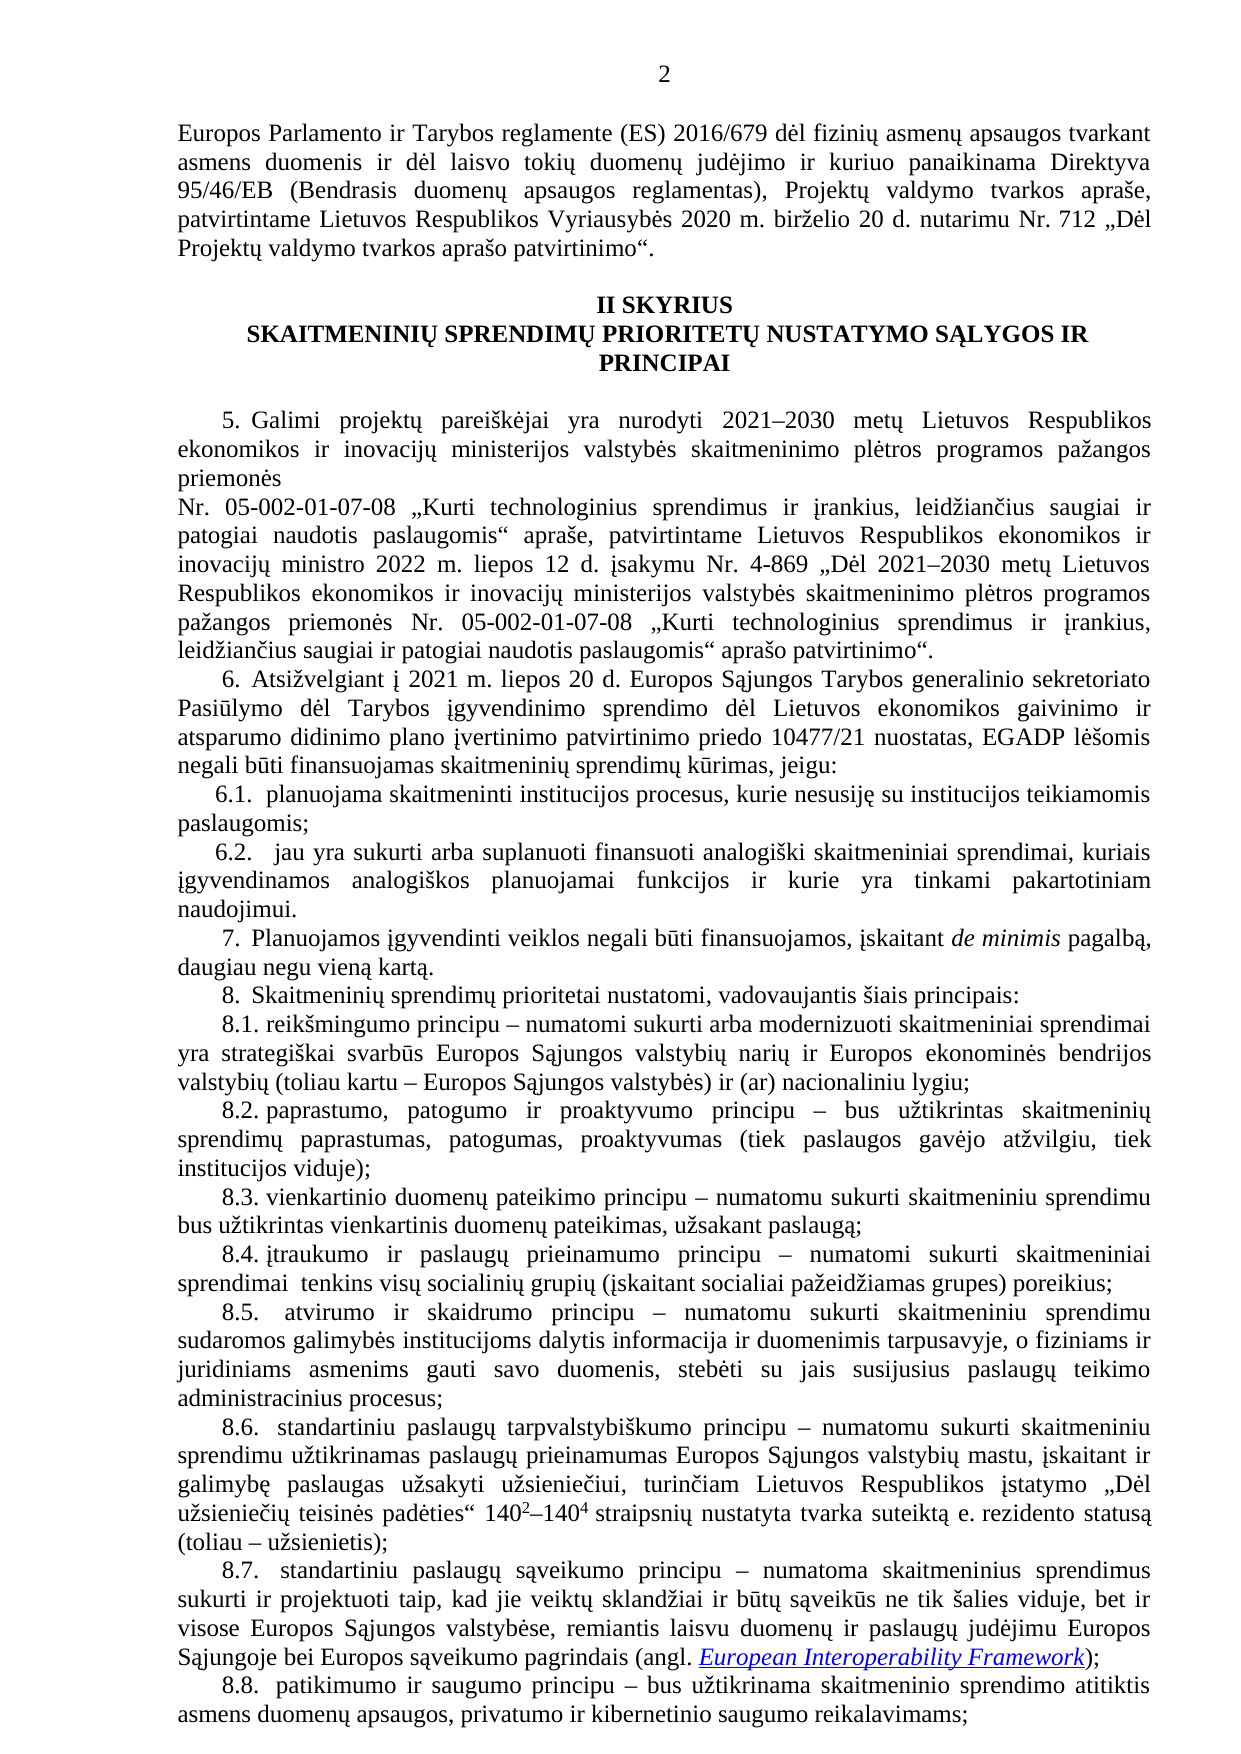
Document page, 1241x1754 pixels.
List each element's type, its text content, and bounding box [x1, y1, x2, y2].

text 8.8. patikimumo ir saugumo principu – bus užtikrinama skaitmeninio sprendimo atitiktis asmens duomenų apsaugos, privatumo ir kibernetinio saugumo reikalavimams; [177, 1671, 1152, 1728]
text 8. Skaitmeninių sprendimų prioritetai nustatomi, vadovaujantis šiais principais: [215, 981, 1152, 1009]
text 8.1. reikšmingumo principu – numatomi sukurti arba modernizuoti skaitmeniniai sprendimai yra strategiškai svarbūs Europos Sąjungos valstybių narių ir Europos ekonominės bendrijos valstybių (toliau kartu – Europos Sąjungos valstybės) ir (ar) nacionaliniu lygiu; [177, 1009, 1152, 1096]
text 6.1. planuojama skaitmeninti institucijos procesus, kurie nesusiję su institucijos teikiamomis paslaugomis; [177, 779, 1152, 837]
text 6. Atsižvelgiant į 2021 m. liepos 20 d. Europos Sąjungos Tarybos generalinio sekretoriato Pasiūlymo dėl Tarybos įgyvendinimo sprendimo dėl Lietuvos ekonomikos gaivinimo ir atsparumo didinimo plano įvertinimo patvirtinimo priedo 10477/21 nuostatas, EGADP lėšomis negali būti finansuojamas skaitmeninių sprendimų kūrimas, jeigu: [177, 664, 1152, 779]
text 5. Galimi projektų pareiškėjai yra nurodyti 2021–2030 metų Lietuvos Respublikos ekonomikos ir inovacijų ministerijos valstybės skaitmeninimo plėtros programos pažangos priemonės Nr. 05-002-01-07-08 „Kurti technologinius sprendimus ir įrankius, leidžiančius saugiai ir patogiai naudotis paslaugomis“ apraše, patvirtintame Lietuvos Respublikos ekonomikos ir inovacijų ministro 2022 m. liepos 12 d. įsakymu Nr. 4-869 „Dėl 2021–2030 metų Lietuvos Respublikos ekonomikos ir inovacijų ministerijos valstybės skaitmeninimo plėtros programos pažangos priemonės Nr. 05-002-01-07-08 „Kurti technologinius sprendimus ir įrankius, leidžiančius saugiai ir patogiai naudotis paslaugomis“ aprašo patvirtinimo“. [177, 406, 1152, 664]
text 8.2. paprastumo, patogumo ir proaktyvumo principu – bus užtikrintas skaitmeninių sprendimų paprastumas, patogumas, proaktyvumas (tiek paslaugos gavėjo atžvilgiu, tiek institucijos viduje); [177, 1096, 1152, 1182]
text SKAITMENINIŲ SPRENDIMŲ PRIORITETŲ NUSTATYMO SĄLYGOS ir principai [177, 319, 1152, 377]
text 7. Planuojamos įgyvendinti veiklos negali būti finansuojamos, įskaitant de minimis pagalbą, daugiau negu vieną kartą. [177, 923, 1152, 981]
text Europos Parlamento ir Tarybos reglamente (ES) 2016/679 dėl fizinių asmenų apsaugos tvarkant asmens duomenis ir dėl laisvo tokių duomenų judėjimo ir kuriuo panaikinama Direktyva 95/46/EB (Bendrasis duomenų apsaugos reglamentas), Projektų valdymo tvarkos apraše, patvirtintame Lietuvos Respublikos Vyriausybės 2020 m. birželio 20 d. nutarimu Nr. 712 „Dėl Projektų valdymo tvarkos aprašo patvirtinimo“. [177, 118, 1152, 262]
text 8.6. standartiniu paslaugų tarpvalstybiškumo principu – numatomu sukurti skaitmeniniu sprendimu užtikrinamas paslaugų prieinamumas Europos Sąjungos valstybių mastu, įskaitant ir galimybę paslaugas užsakyti užsieniečiui, turinčiam Lietuvos Respublikos įstatymo „Dėl užsieniečių teisinės padėties“ 1402–1404 straipsnių nustatyta tvarka suteiktą e. rezidento statusą (toliau – užsienietis); [177, 1412, 1152, 1556]
text II SKYRIUS [177, 291, 1152, 319]
text 8.5. atvirumo ir skaidrumo principu – numatomu sukurti skaitmeniniu sprendimu sudaromos galimybės institucijoms dalytis informacija ir duomenimis tarpusavyje, o fiziniams ir juridiniams asmenims gauti savo duomenis, stebėti su jais susijusius paslaugų teikimo administracinius procesus; [177, 1297, 1152, 1412]
text 8.4. įtraukumo ir paslaugų prieinamumo principu – numatomi sukurti skaitmeniniai sprendimai tenkins visų socialinių grupių (įskaitant socialiai pažeidžiamas grupes) poreikius; [177, 1239, 1152, 1297]
text 8.7. standartiniu paslaugų sąveikumo principu – numatoma skaitmeninius sprendimus sukurti ir projektuoti taip, kad jie veiktų sklandžiai ir būtų sąveikūs ne tik šalies viduje, bet ir visose Europos Sąjungos valstybėse, remiantis laisvu duomenų ir paslaugų judėjimu Europos Sąjungoje bei Europos sąveikumo pagrindais (angl. European Interoperability Framework); [177, 1556, 1152, 1671]
text 8.3. vienkartinio duomenų pateikimo principu – numatomu sukurti skaitmeniniu sprendimu bus užtikrintas vienkartinis duomenų pateikimas, užsakant paslaugą; [177, 1182, 1152, 1239]
text 6.2. jau yra sukurti arba suplanuoti finansuoti analogiški skaitmeniniai sprendimai, kuriais įgyvendinamos analogiškos planuojamai funkcijos ir kurie yra tinkami pakartotiniam naudojimui. [177, 837, 1152, 923]
